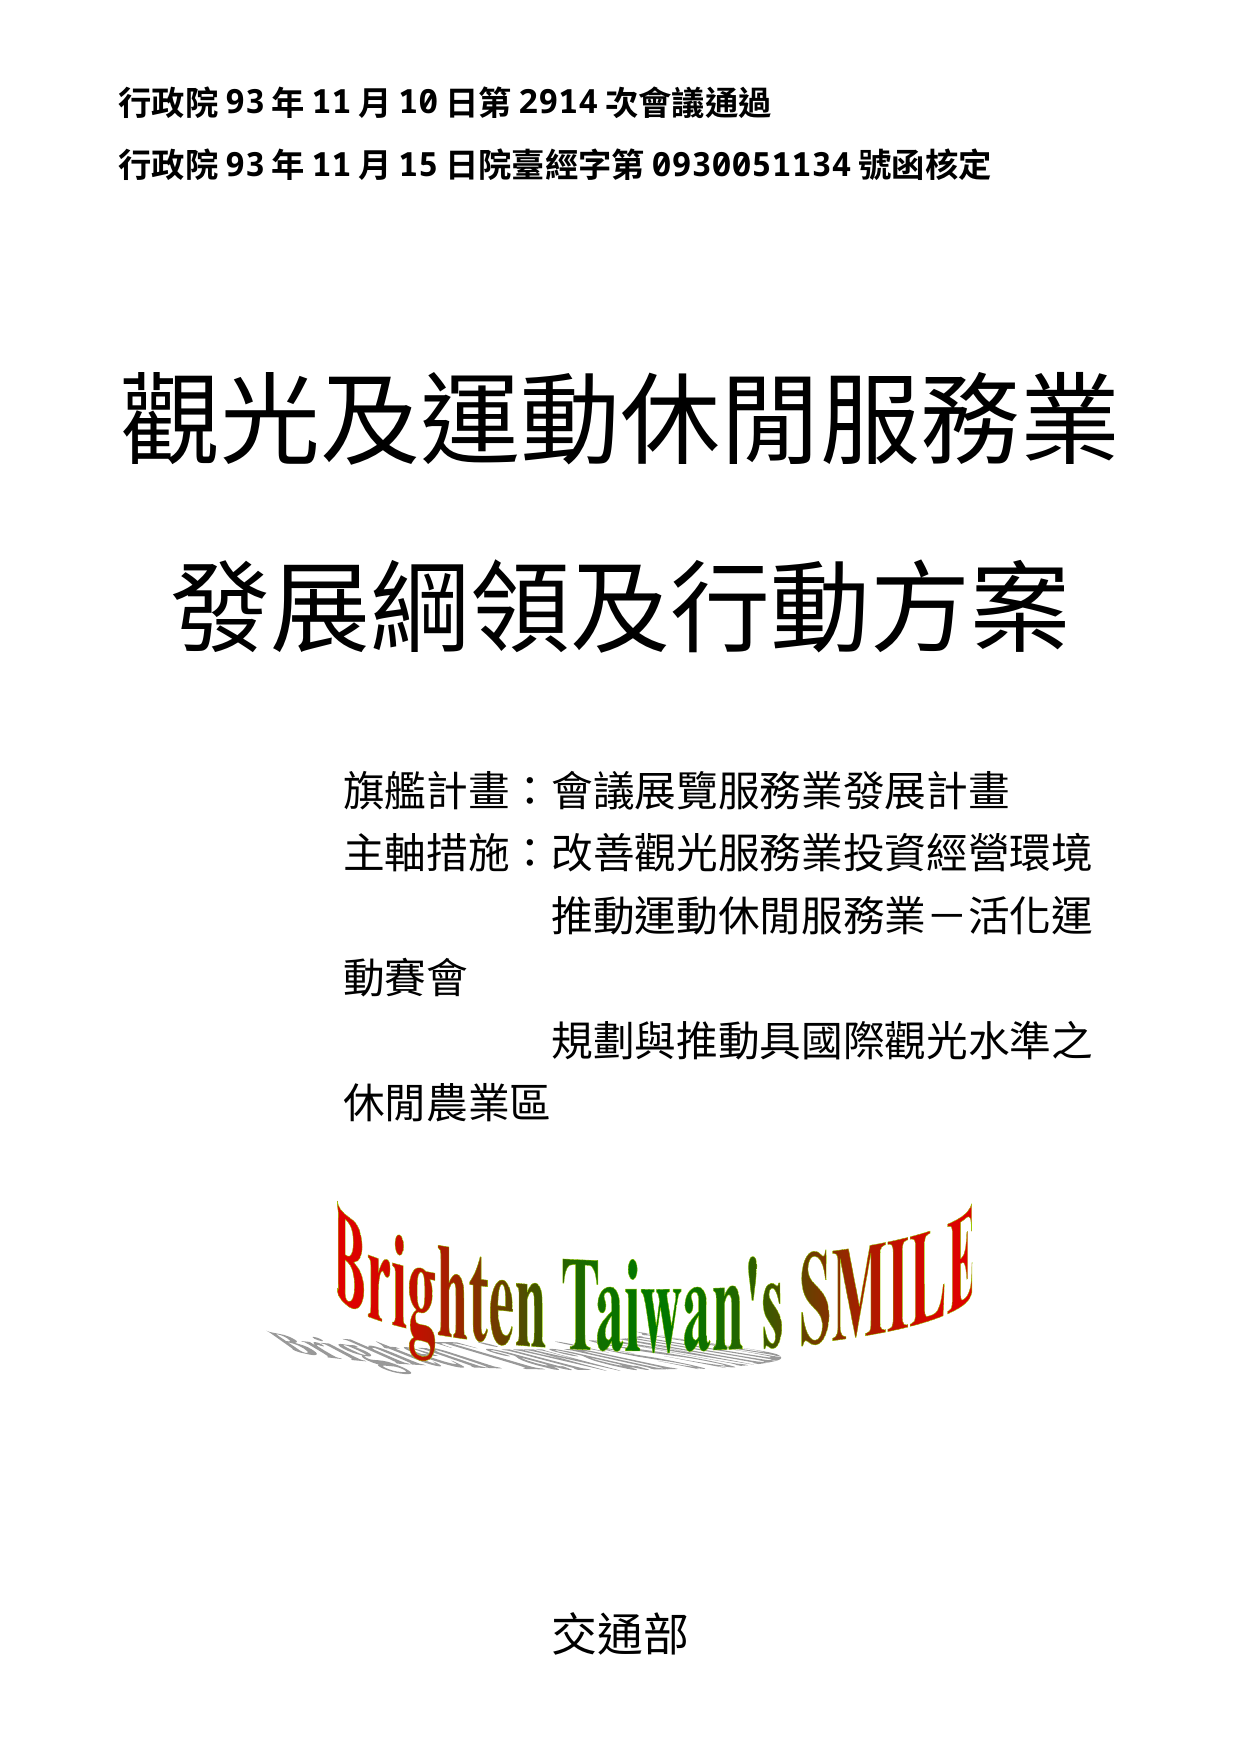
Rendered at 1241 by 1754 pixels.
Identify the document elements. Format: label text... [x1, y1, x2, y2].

text 旗艦計畫：會議展覽服務業發展計畫 [343, 747, 1122, 809]
text 規劃與推動具國際觀光水準之休閒農業區 [343, 997, 1122, 1122]
text 交通部 [118, 1559, 1122, 1684]
text 發展綱領及行動方案 [118, 497, 1122, 684]
text 觀光及運動休閒服務業 [118, 309, 1122, 497]
text 行政院93年11月15日院臺經字第0930051134號函核定 [118, 122, 1122, 184]
text 主軸措施：改善觀光服務業投資經營環境 [343, 809, 1122, 872]
text 行政院93年11月10日第2914次會議通過 [118, 59, 1122, 122]
text 推動運動休閒服務業－活化運動賽會 [343, 872, 1122, 997]
